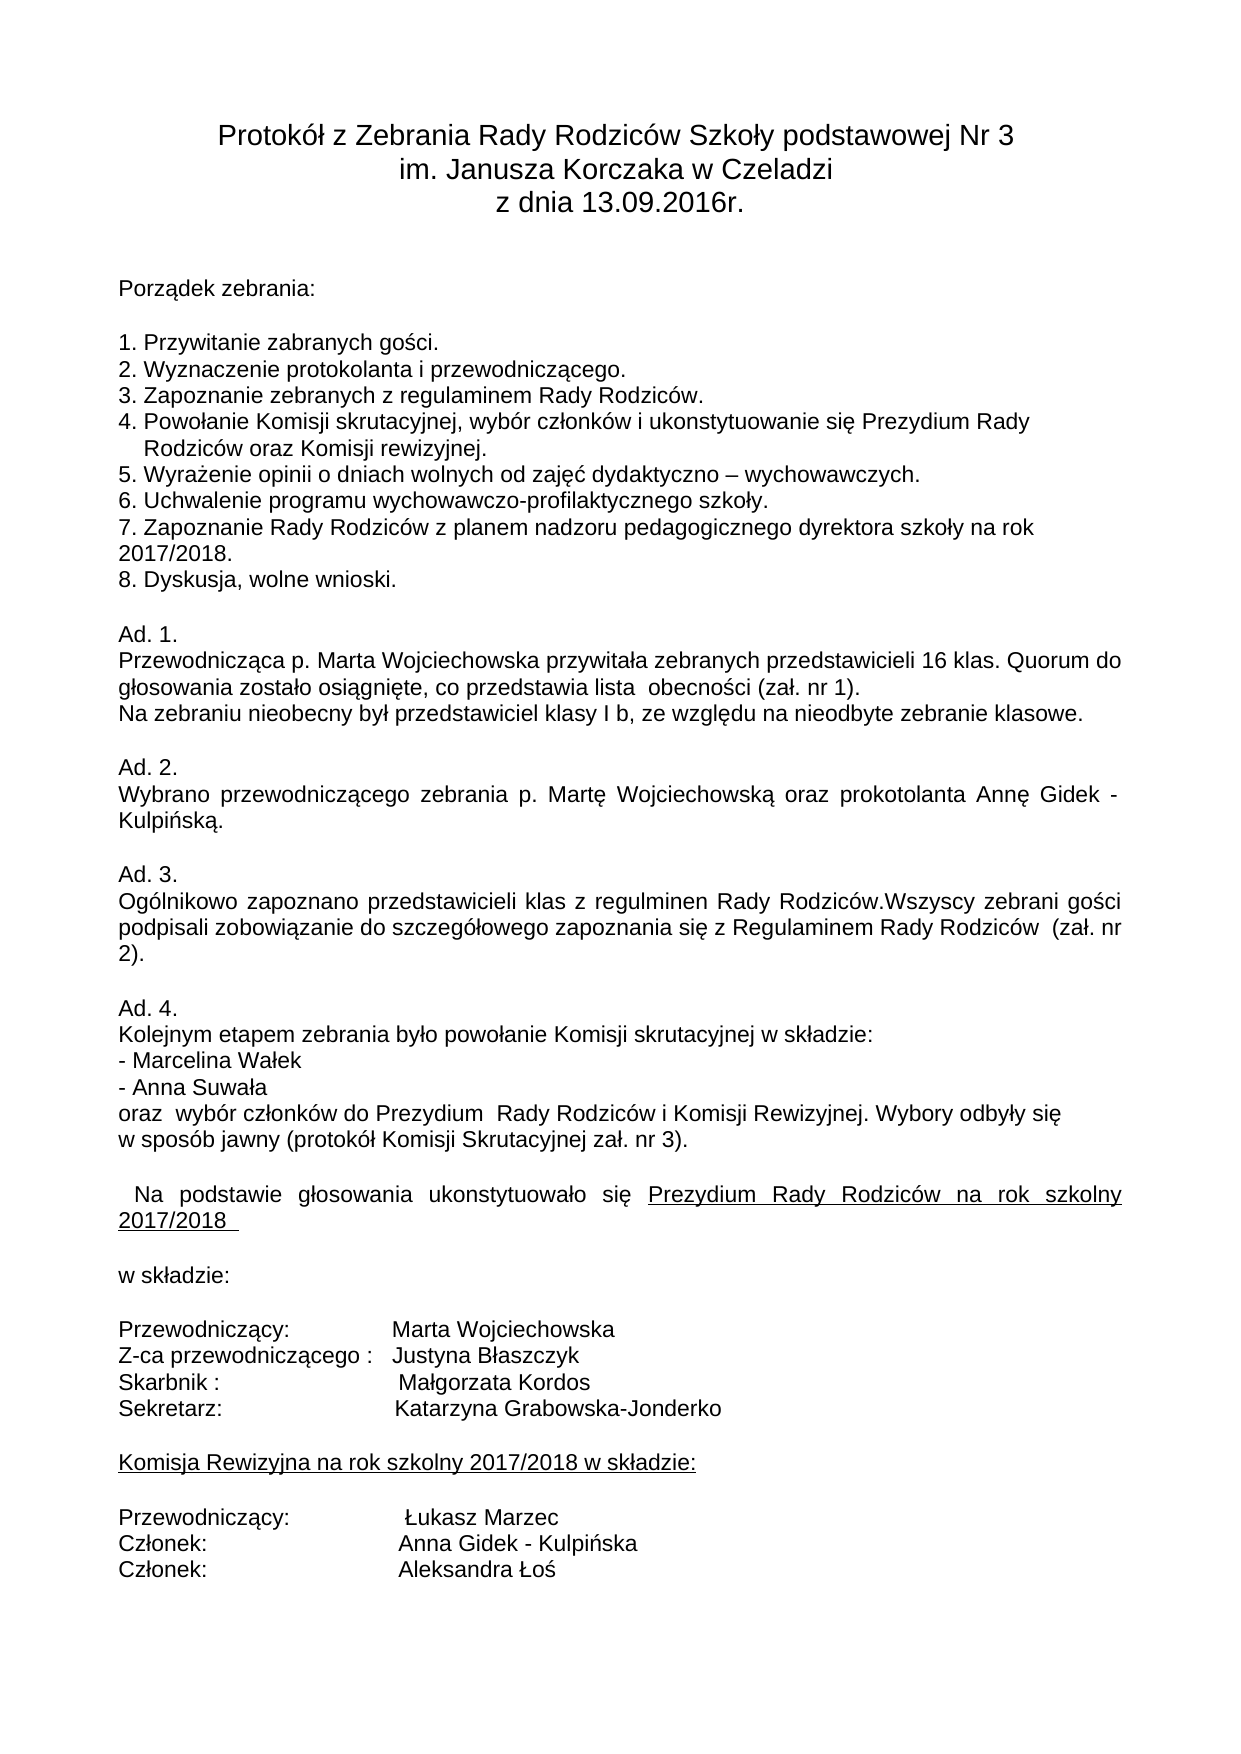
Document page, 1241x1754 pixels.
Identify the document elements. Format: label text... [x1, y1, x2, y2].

text Porządek zebrania: [118, 275, 1122, 301]
text Na podstawie głosowania ukonstytuowało się Prezydium Rady Rodziców na rok szkolny 2017/2018 [118, 1181, 1122, 1233]
text Na zebraniu nieobecny był przedstawiciel klasy I b, ze względu na nieodbyte zebranie klasowe. [118, 700, 1122, 726]
text Sekretarz: Katarzyna Grabowska-Jonderko [118, 1395, 1122, 1421]
text w sposób jawny (protokół Komisji Skrutacyjnej zał. nr 3). [118, 1126, 1122, 1153]
text Kolejnym etapem zebrania było powołanie Komisji skrutacyjnej w składzie: [118, 1021, 1122, 1047]
text Z-ca przewodniczącego : Justyna Błaszczyk [118, 1342, 1122, 1369]
text Ad. 2. [118, 754, 1122, 781]
text - Anna Suwała [118, 1074, 1122, 1100]
text Członek: Aleksandra Łoś [118, 1556, 1122, 1583]
text Członek: Anna Gidek - Kulpińska [118, 1530, 1122, 1556]
text Ogólnikowo zapoznano przedstawicieli klas z regulminen Rady Rodziców.Wszyscy zebrani gości podpisali zobowiązanie do szczegółowego zapoznania się z Regulaminem Rady Rodziców (zał. nr 2). [118, 888, 1122, 967]
text Ad. 4. [118, 995, 1122, 1021]
text 1. Przywitanie zabranych gości. [118, 329, 1122, 356]
text Ad. 3. [118, 861, 1122, 888]
text w składzie: [118, 1262, 1122, 1288]
text Ad. 1. [118, 621, 1122, 647]
text 7. Zapoznanie Rady Rodziców z planem nadzoru pedagogicznego dyrektora szkoły na rok 2017/2018. [118, 514, 1122, 566]
text oraz wybór członków do Prezydium Rady Rodziców i Komisji Rewizyjnej. Wybory odbyły się [118, 1100, 1122, 1126]
text Wybrano przewodniczącego zebrania p. Martę Wojciechowską oraz prokotolanta Annę Gidek - Kulpińską. [118, 781, 1118, 833]
text 4. Powołanie Komisji skrutacyjnej, wybór członków i ukonstytuowanie się Prezydium Rady [118, 408, 1122, 434]
text 2. Wyznaczenie protokolanta i przewodniczącego. [118, 356, 1122, 382]
text Rodziców oraz Komisji rewizyjnej. [118, 434, 1122, 461]
text Przewodniczący: Marta Wojciechowska [118, 1316, 1122, 1342]
text 5. Wyrażenie opinii o dniach wolnych od zajęć dydaktyczno – wychowawczych. [118, 461, 1122, 487]
text 6. Uchwalenie programu wychowawczo-profilaktycznego szkoły. [118, 487, 1122, 514]
text 3. Zapoznanie zebranych z regulaminem Rady Rodziców. [118, 382, 1122, 408]
text - Marcelina Wałek [118, 1047, 1122, 1074]
text Komisja Rewizyjna na rok szkolny 2017/2018 w składzie: [118, 1449, 1122, 1476]
text Przewodnicząca p. Marta Wojciechowska przywitała zebranych przedstawicieli 16 klas. Quorum do głosowania zostało osiągnięte, co przedstawia lista obecności (zał. nr 1). [118, 647, 1122, 700]
text z dnia 13.09.2016r. [118, 185, 1122, 219]
text Protokół z Zebrania Rady Rodziców Szkoły podstawowej Nr 3 im. Janusza Korczaka w Czeladzi [118, 118, 1122, 185]
text 8. Dyskusja, wolne wnioski. [118, 566, 1122, 593]
text Skarbnik : Małgorzata Kordos [118, 1369, 1122, 1395]
text Przewodniczący: Łukasz Marzec [118, 1504, 1122, 1530]
